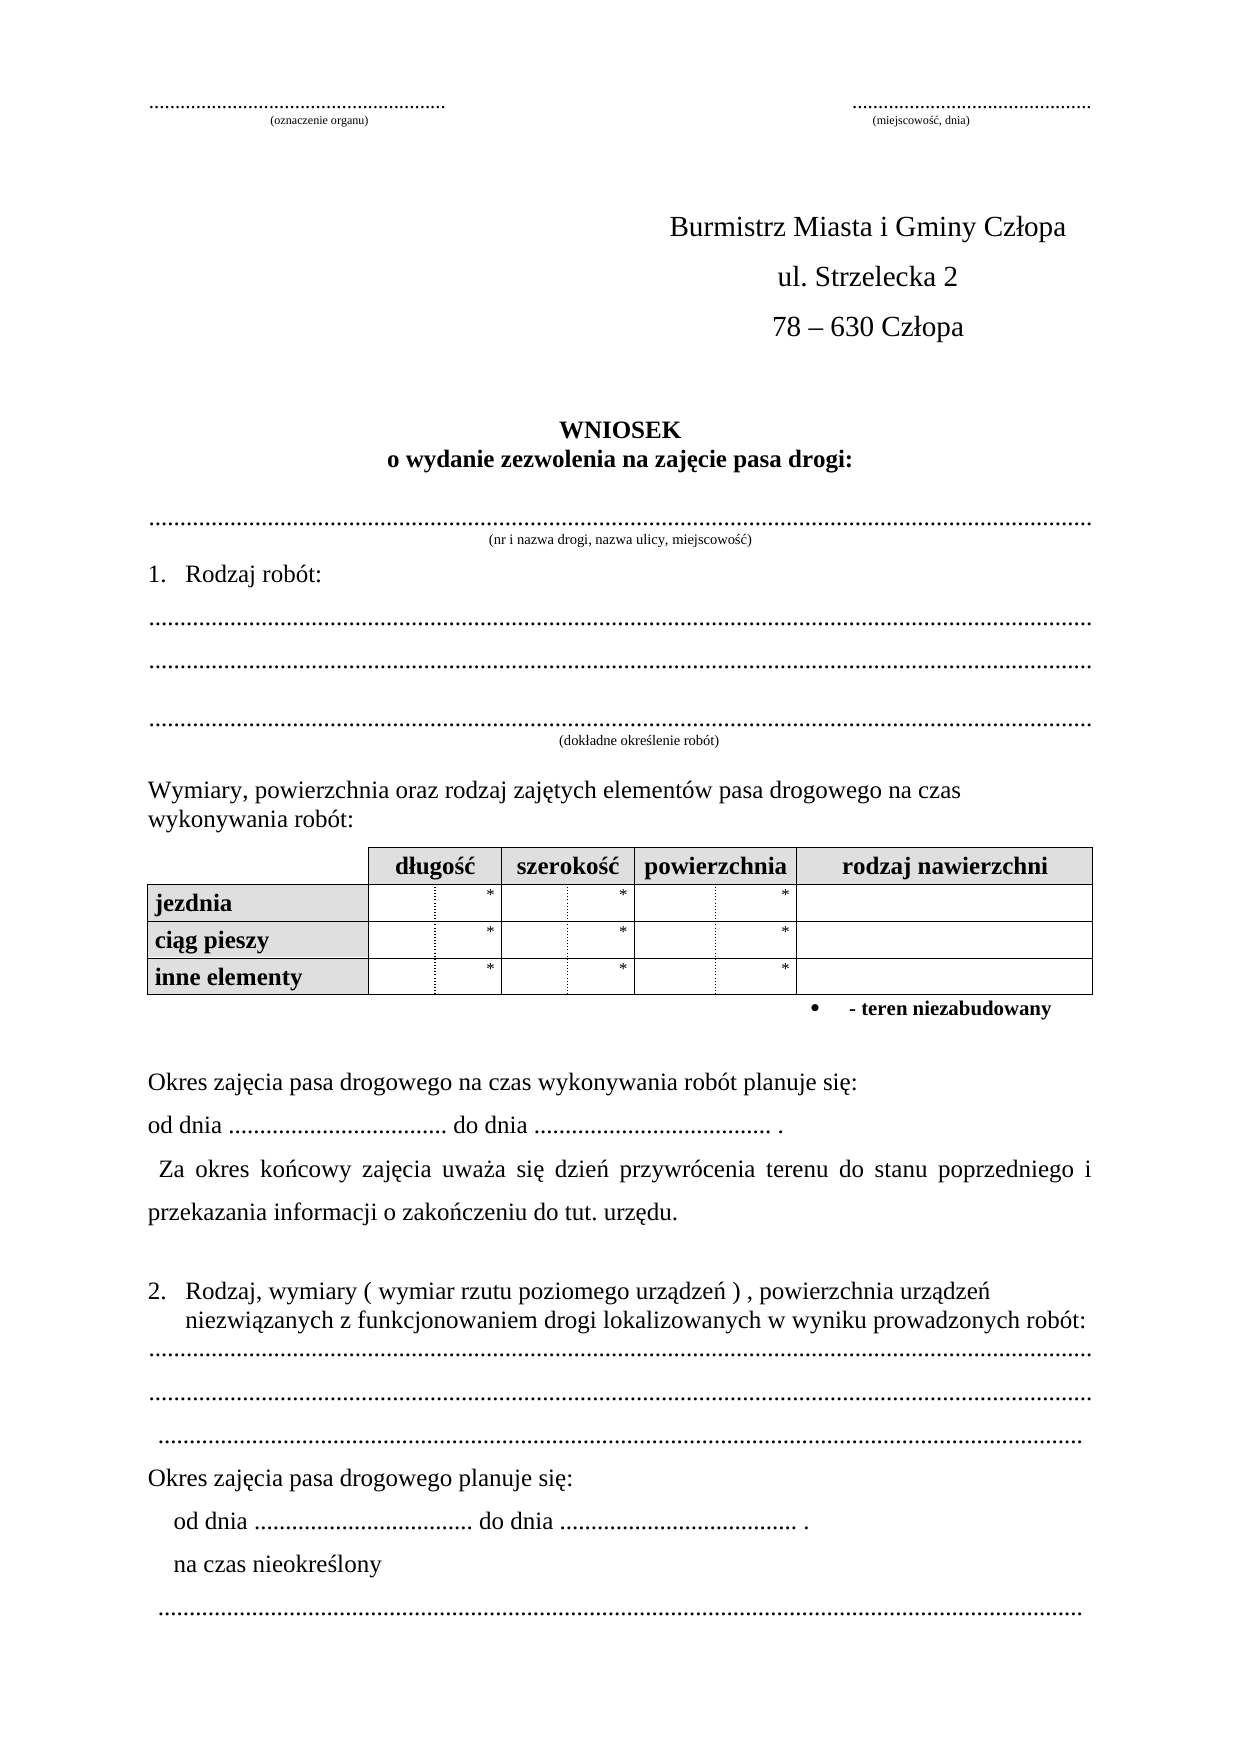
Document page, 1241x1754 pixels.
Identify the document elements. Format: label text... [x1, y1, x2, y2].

table_cell jezdnia [148, 885, 368, 921]
table_cell [797, 885, 1092, 921]
table_cell * [716, 922, 796, 957]
text o wydanie zezwolenia na zajęcie pasa drogi: [148, 444, 1093, 473]
table_cell [502, 885, 568, 921]
table_cell [502, 922, 568, 957]
table_cell ciąg pieszy [148, 922, 368, 957]
text (nr i nazwa drogi, nazwa ulicy, miejscowość) [148, 531, 1093, 559]
text ....................................................................................................................................................... [148, 646, 1093, 674]
table_cell [797, 959, 1092, 994]
text .................................................................................................................................................... [148, 1420, 1093, 1448]
table_cell [502, 959, 568, 994]
text wykonywania robót: [148, 804, 1093, 832]
table_cell [369, 959, 435, 994]
text Za okres końcowy zajęcia uważa się dzień przywrócenia terenu do stanu poprzedniego i przekazania informacji o zakończeniu do tut. urzędu. [148, 1154, 1093, 1226]
text Okres zajęcia pasa drogowego na czas wykonywania robót planuje się: [148, 1067, 1093, 1096]
text ....................................................................................................................................................... [148, 602, 1093, 631]
table_cell inne elementy [148, 959, 368, 994]
table_cell [635, 959, 716, 994]
subtitle WNIOSEK [148, 416, 1093, 444]
list - teren niezabudowany [811, 995, 1093, 1019]
text  na czas nieokreślony [148, 1549, 1093, 1578]
table_header [147, 847, 368, 884]
table_cell [369, 885, 435, 921]
table_cell * [435, 885, 501, 921]
text ....................................................................................................................................................... [148, 703, 1093, 732]
table_cell * [568, 959, 634, 994]
table_cell * [568, 885, 634, 921]
table_cell * [716, 959, 796, 994]
table_cell [797, 922, 1092, 957]
text od dnia ................................... do dnia ...................................... . [148, 1111, 1093, 1139]
table_cell * [568, 922, 634, 957]
text  od dnia ................................... do dnia ...................................... . [148, 1506, 1093, 1535]
text (dokładne określenie robót) [185, 732, 1093, 761]
text ....................................................................................................................................................... [148, 1377, 1093, 1405]
table_header Burmistrz Miasta i Gminy Człopa ul. Strzelecka 2 78 – 630 Człopa [654, 209, 1081, 356]
table_cell * [435, 959, 501, 994]
text ......................................................... .............................................. [148, 89, 1093, 113]
text (oznaczenie organu) (miejscowość, dnia) [148, 113, 1093, 137]
text .................................................................................................................................................... [148, 1592, 1093, 1621]
table_header długość [369, 848, 501, 884]
text Okres zajęcia pasa drogowego planuje się: [148, 1463, 1093, 1492]
text Wymiary, powierzchnia oraz rodzaj zajętych elementów pasa drogowego na czas [148, 775, 1093, 804]
table_header szerokość [502, 848, 634, 884]
list Rodzaj, wymiary ( wymiar rzutu poziomego urządzeń ) , powierzchnia urządzeń niezwiązanych z funkcjonowaniem drogi lokalizowanych w wyniku prowadzonych robót: [148, 1276, 1093, 1333]
table_cell [635, 922, 716, 957]
table_cell * [716, 885, 796, 921]
table_cell [635, 885, 716, 921]
text ....................................................................................................................................................... [148, 1333, 1093, 1362]
table_header rodzaj nawierzchni [797, 848, 1092, 884]
table_header powierzchnia [635, 848, 796, 884]
text ....................................................................................................................................................... [148, 502, 1093, 531]
list Rodzaj robót: [148, 559, 1093, 588]
table_cell [369, 922, 435, 957]
table_cell * [435, 922, 501, 957]
